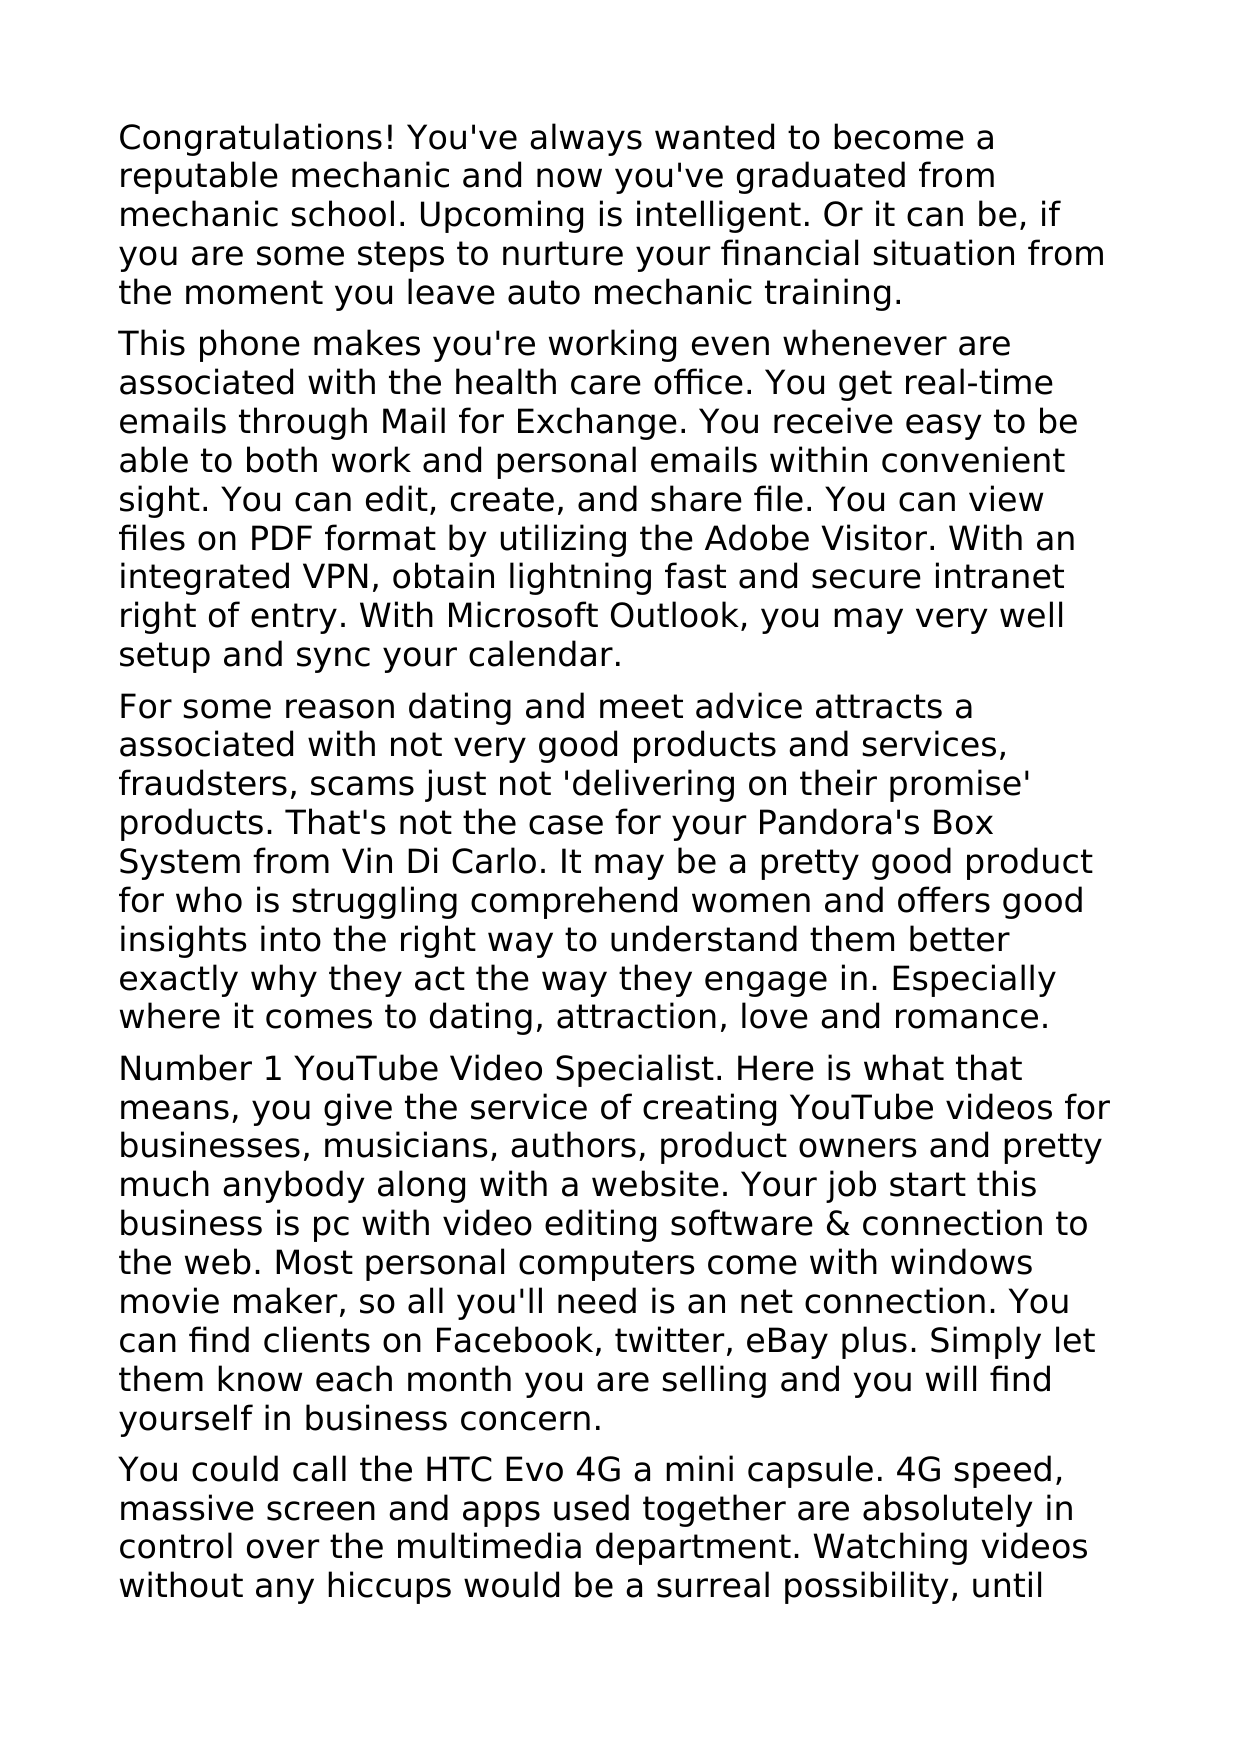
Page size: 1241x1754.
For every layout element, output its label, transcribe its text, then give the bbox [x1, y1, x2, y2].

text Number 1 YouTube Video Specialist. Here is what that means, you give the service of creating YouTube videos for businesses, musicians, authors, product owners and pretty much anybody along with a website. Your job start this business is pc with video editing software & connection to the web. Most personal computers come with windows movie maker, so all you'll need is an net connection. You can find clients on Facebook, twitter, eBay plus. Simply let them know each month you are selling and you will find yourself in business concern. [118, 1049, 1122, 1438]
text For some reason dating and meet advice attracts a associated with not very good products and services, fraudsters, scams just not 'delivering on their promise' products. That's not the case for your Pandora's Box System from Vin Di Carlo. It may be a pretty good product for who is struggling comprehend women and offers good insights into the right way to understand them better exactly why they act the way they engage in. Especially where it comes to dating, attraction, love and romance. [118, 687, 1122, 1037]
text You could call the HTC Evo 4G a mini capsule. 4G speed, massive screen and apps used together are absolutely in control over the multimedia department. Watching videos without any hiccups would be a surreal possibility, until [118, 1450, 1122, 1606]
text Congratulations! You've always wanted to become a reputable mechanic and now you've graduated from mechanic school. Upcoming is intelligent. Or it can be, if you are some steps to nurture your financial situation from the moment you leave auto mechanic training. [118, 118, 1122, 312]
text This phone makes you're working even whenever are associated with the health care office. You get real-time emails through Mail for Exchange. You receive easy to be able to both work and personal emails within convenient sight. You can edit, create, and share file. You can view files on PDF format by utilizing the Adobe Visitor. With an integrated VPN, obtain lightning fast and secure intranet right of entry. With Microsoft Outlook, you may very well setup and sync your calendar. [118, 325, 1122, 674]
